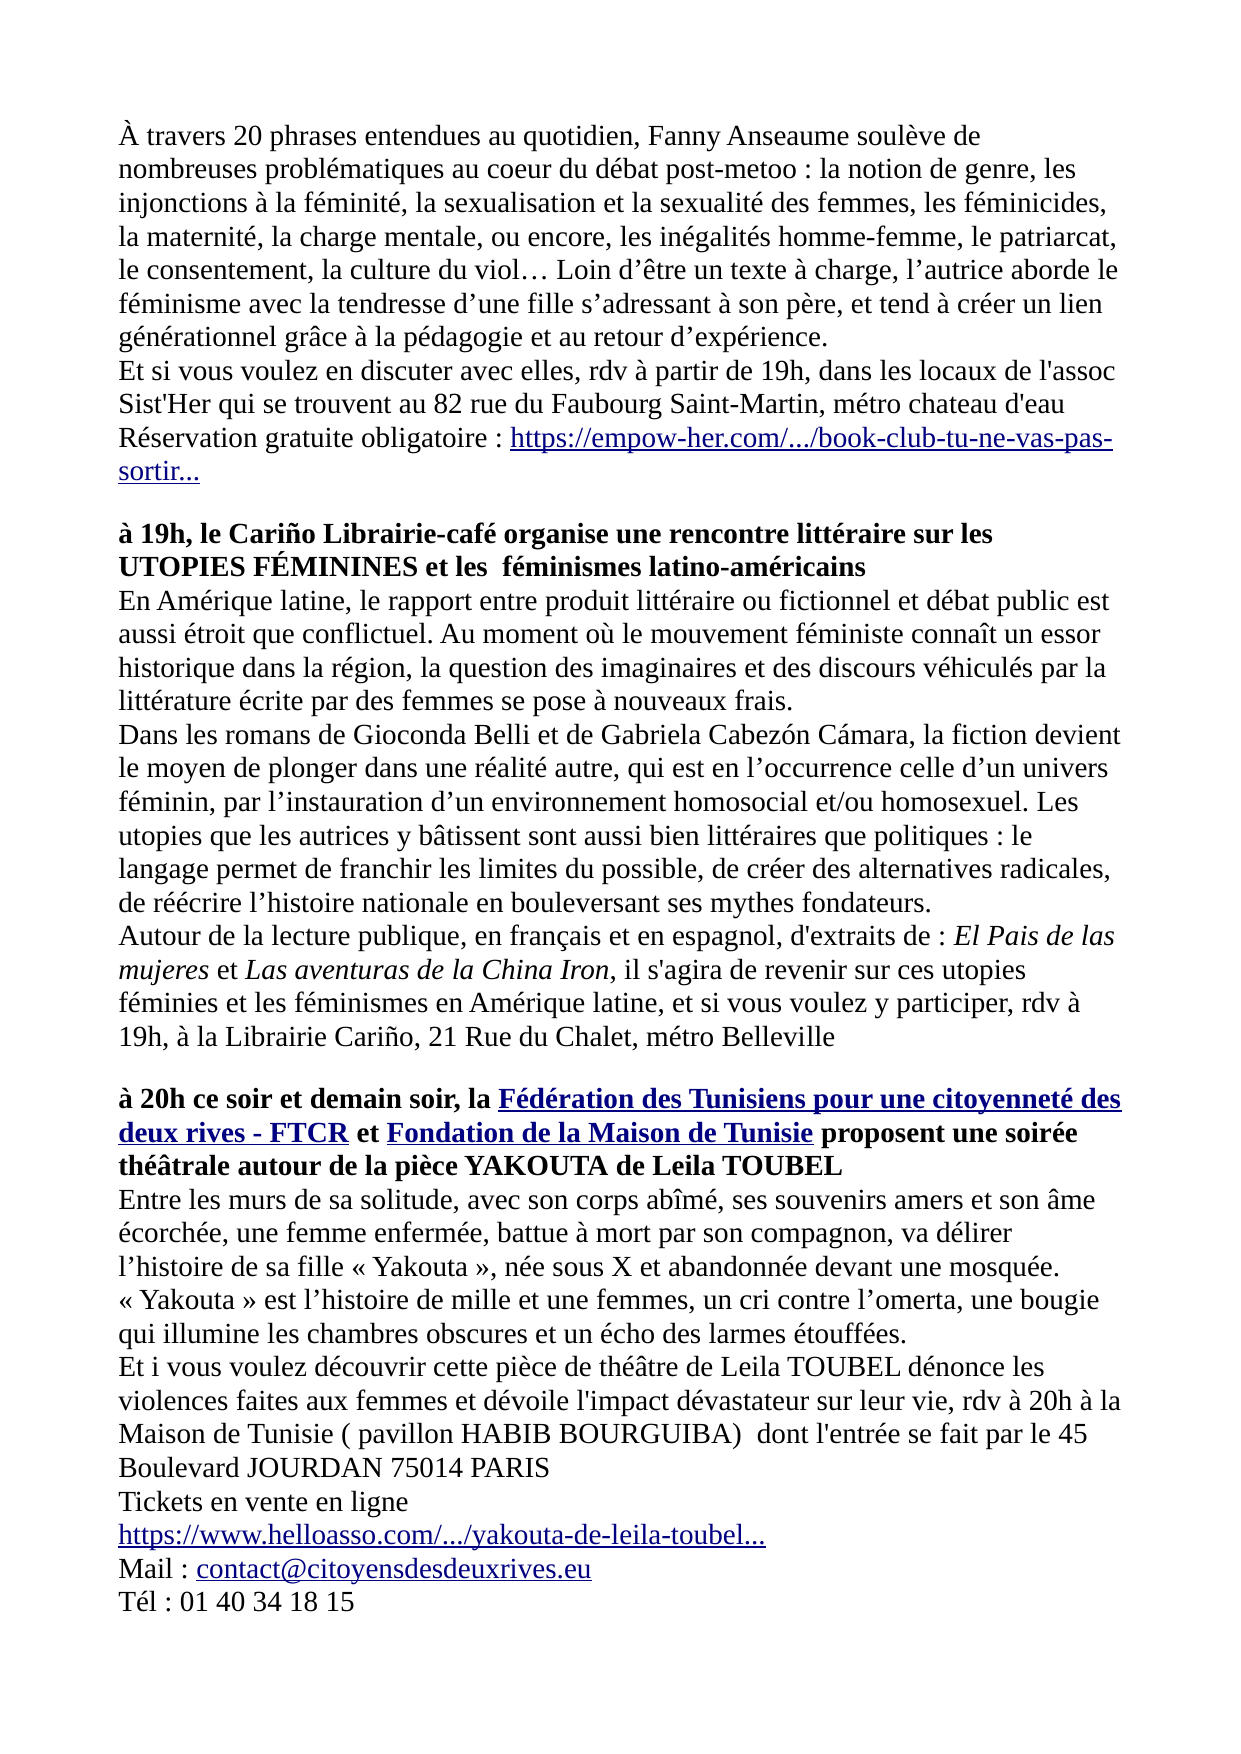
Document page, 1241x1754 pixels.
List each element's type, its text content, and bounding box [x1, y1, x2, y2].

text « Yakouta » est l’histoire de mille et une femmes, un cri contre l’omerta, une bougie qui illumine les chambres obscures et un écho des larmes étouffées. [118, 1282, 1122, 1349]
text Réservation gratuite obligatoire : https://empow-her.com/.../book-club-tu-ne-vas-pas-sortir... [118, 420, 1122, 487]
text Et i vous voulez découvrir cette pièce de théâtre de Leila TOUBEL dénonce les violences faites aux femmes et dévoile l'impact dévastateur sur leur vie, rdv à 20h à la Maison de Tunisie ( pavillon HABIB BOURGUIBA) dont l'entrée se fait par le 45 Boulevard JOURDAN 75014 PARIS Tickets en vente en ligne https://www.helloasso.com/.../yakouta-de-leila-toubel... [118, 1349, 1122, 1551]
text Mail : contact@citoyensdesdeuxrives.eu Tél : 01 40 34 18 15 [118, 1551, 1122, 1618]
text à 20h ce soir et demain soir, la Fédération des Tunisiens pour une citoyenneté des deux rives - FTCR et Fondation de la Maison de Tunisie proposent une soirée théâtrale autour de la pièce YAKOUTA de Leila TOUBEL Entre les murs de sa solitude, avec son corps abîmé, ses souvenirs amers et son âme écorchée, une femme enfermée, battue à mort par son compagnon, va délirer l’histoire de sa fille « Yakouta », née sous X et abandonnée devant une mosquée. [118, 1081, 1122, 1282]
text à 19h, le Cariño Librairie-café organise une rencontre littéraire sur les UTOPIES FÉMININES et les féminismes latino-américains [118, 516, 1122, 583]
text À travers 20 phrases entendues au quotidien, Fanny Anseaume soulève de nombreuses problématiques au coeur du débat post-metoo : la notion de genre, les injonctions à la féminité, la sexualisation et la sexualité des femmes, les féminicides, la maternité, la charge mentale, ou encore, les inégalités homme-femme, le patriarcat, le consentement, la culture du viol… Loin d’être un texte à charge, l’autrice aborde le féminisme avec la tendresse d’une fille s’adressant à son père, et tend à créer un lien générationnel grâce à la pédagogie et au retour d’expérience. [118, 118, 1122, 353]
text Dans les romans de Gioconda Belli et de Gabriela Cabezón Cámara, la fiction devient le moyen de plonger dans une réalité autre, qui est en l’occurrence celle d’un univers féminin, par l’instauration d’un environnement homosocial et/ou homosexuel. Les utopies que les autrices y bâtissent sont aussi bien littéraires que politiques : le langage permet de franchir les limites du possible, de créer des alternatives radicales, de réécrire l’histoire nationale en bouleversant ses mythes fondateurs. Autour de la lecture publique, en français et en espagnol, d'extraits de : El Pais de las mujeres et Las aventuras de la China Iron, il s'agira de revenir sur ces utopies féminies et les féminismes en Amérique latine, et si vous voulez y participer, rdv à [118, 717, 1122, 1019]
text En Amérique latine, le rapport entre produit littéraire ou fictionnel et débat public est aussi étroit que conflictuel. Au moment où le mouvement féministe connaît un essor historique dans la région, la question des imaginaires et des discours véhiculés par la littérature écrite par des femmes se pose à nouveaux frais. [118, 583, 1122, 717]
text 19h, à la Librairie Cariño, 21 Rue du Chalet, métro Belleville [118, 1019, 1122, 1052]
text Et si vous voulez en discuter avec elles, rdv à partir de 19h, dans les locaux de l'assoc Sist'Her qui se trouvent au 82 rue du Faubourg Saint-Martin, métro chateau d'eau [118, 353, 1122, 420]
